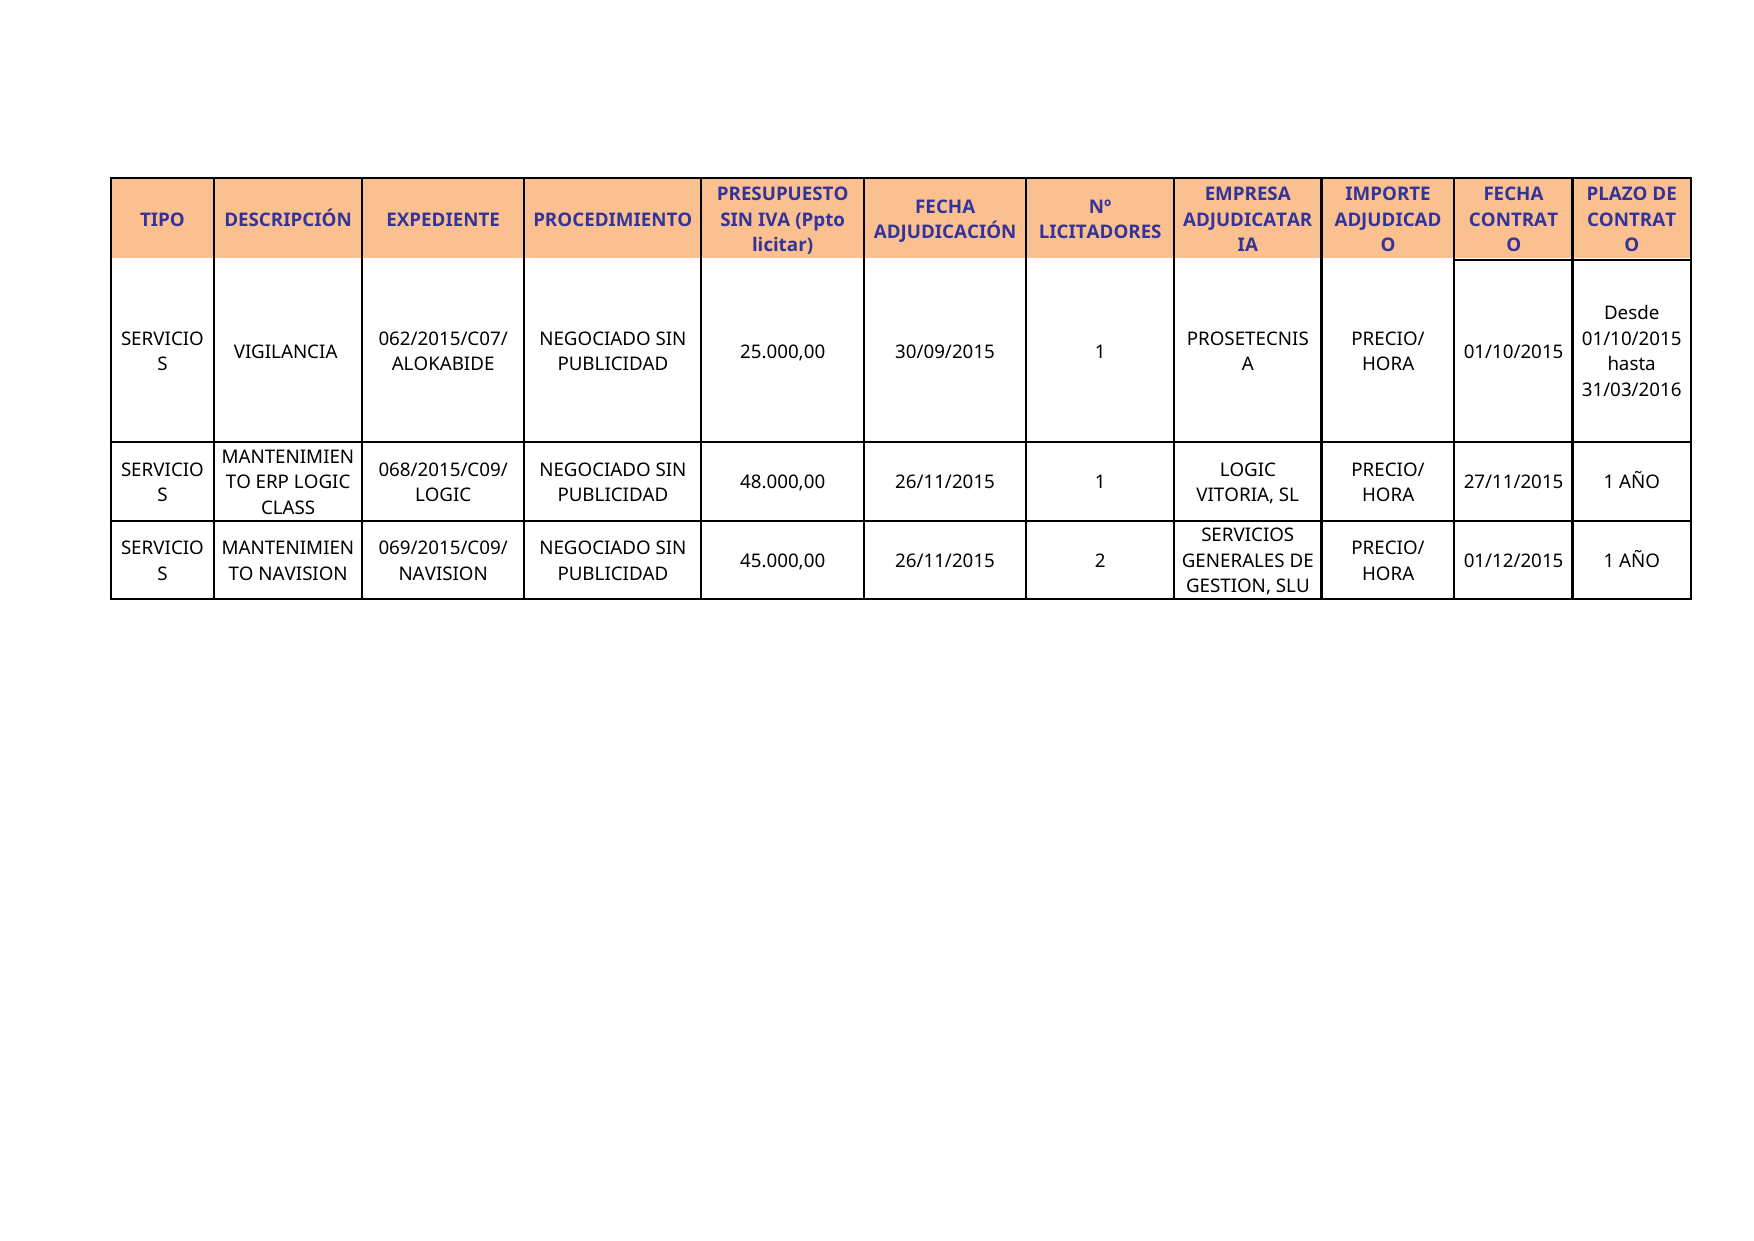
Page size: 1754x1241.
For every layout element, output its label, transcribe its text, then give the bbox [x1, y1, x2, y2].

table_cell 068/2015/C09/LOGIC [363, 443, 523, 520]
table_cell PRECIO/HORA [1323, 259, 1453, 441]
table_cell 48.000,00 [702, 443, 863, 520]
table_cell 30/09/2015 [865, 259, 1025, 441]
table_cell NEGOCIADO SIN PUBLICIDAD [525, 522, 700, 598]
table_cell SERVICIOS [112, 522, 213, 598]
table_cell 01/12/2015 [1455, 522, 1571, 598]
table_cell PROSETECNISA [1175, 259, 1320, 441]
table_cell PRECIO/HORA [1323, 443, 1453, 520]
table_cell LOGIC VITORIA, SL [1175, 443, 1320, 520]
table_cell 069/2015/C09/NAVISION [363, 522, 523, 598]
table_cell Desde 01/10/2015 hasta 31/03/2016 [1574, 261, 1690, 441]
table_cell NEGOCIADO SIN PUBLICIDAD [525, 259, 700, 441]
table_cell 1 AÑO [1574, 443, 1690, 520]
table_cell SERVICIOS [112, 259, 213, 441]
table_header TIPO [112, 179, 213, 258]
table_cell NEGOCIADO SIN PUBLICIDAD [525, 443, 700, 520]
table_cell 062/2015/C07/ALOKABIDE [363, 259, 523, 441]
table_cell 1 AÑO [1574, 522, 1690, 598]
table_header EXPEDIENTE [363, 179, 523, 258]
table_cell 1 [1027, 443, 1173, 520]
table_cell SERVICIOS [112, 443, 213, 520]
table_cell 01/10/2015 [1455, 261, 1571, 441]
table_cell PRECIO/HORA [1323, 522, 1453, 598]
table_cell 2 [1027, 522, 1173, 598]
table_cell 25.000,00 [702, 259, 863, 441]
table_header FECHA CONTRATO [1455, 179, 1571, 258]
table_cell 26/11/2015 [865, 443, 1025, 520]
table_cell MANTENIMIENTO NAVISION [215, 522, 361, 598]
table_cell 1 [1027, 259, 1173, 441]
table_cell VIGILANCIA [215, 259, 361, 441]
table_header PRESUPUESTO SIN IVA (Ppto licitar) [702, 179, 863, 258]
table_cell SERVICIOS GENERALES DE GESTION, SLU [1175, 522, 1320, 598]
table_cell 45.000,00 [702, 522, 863, 598]
table_header IMPORTE ADJUDICADO [1323, 179, 1453, 258]
table_header PROCEDIMIENTO [525, 179, 700, 258]
table_header EMPRESA ADJUDICATARIA [1175, 179, 1320, 258]
table_header PLAZO DE CONTRATO [1574, 179, 1690, 258]
table_cell 26/11/2015 [865, 522, 1025, 598]
table_header DESCRIPCIÓN [215, 179, 361, 258]
table_header Nº LICITADORES [1027, 179, 1173, 258]
table_cell 27/11/2015 [1455, 443, 1571, 520]
table_cell MANTENIMIENTO ERP LOGIC CLASS [215, 443, 361, 520]
table_header FECHA ADJUDICACIÓN [865, 179, 1025, 258]
